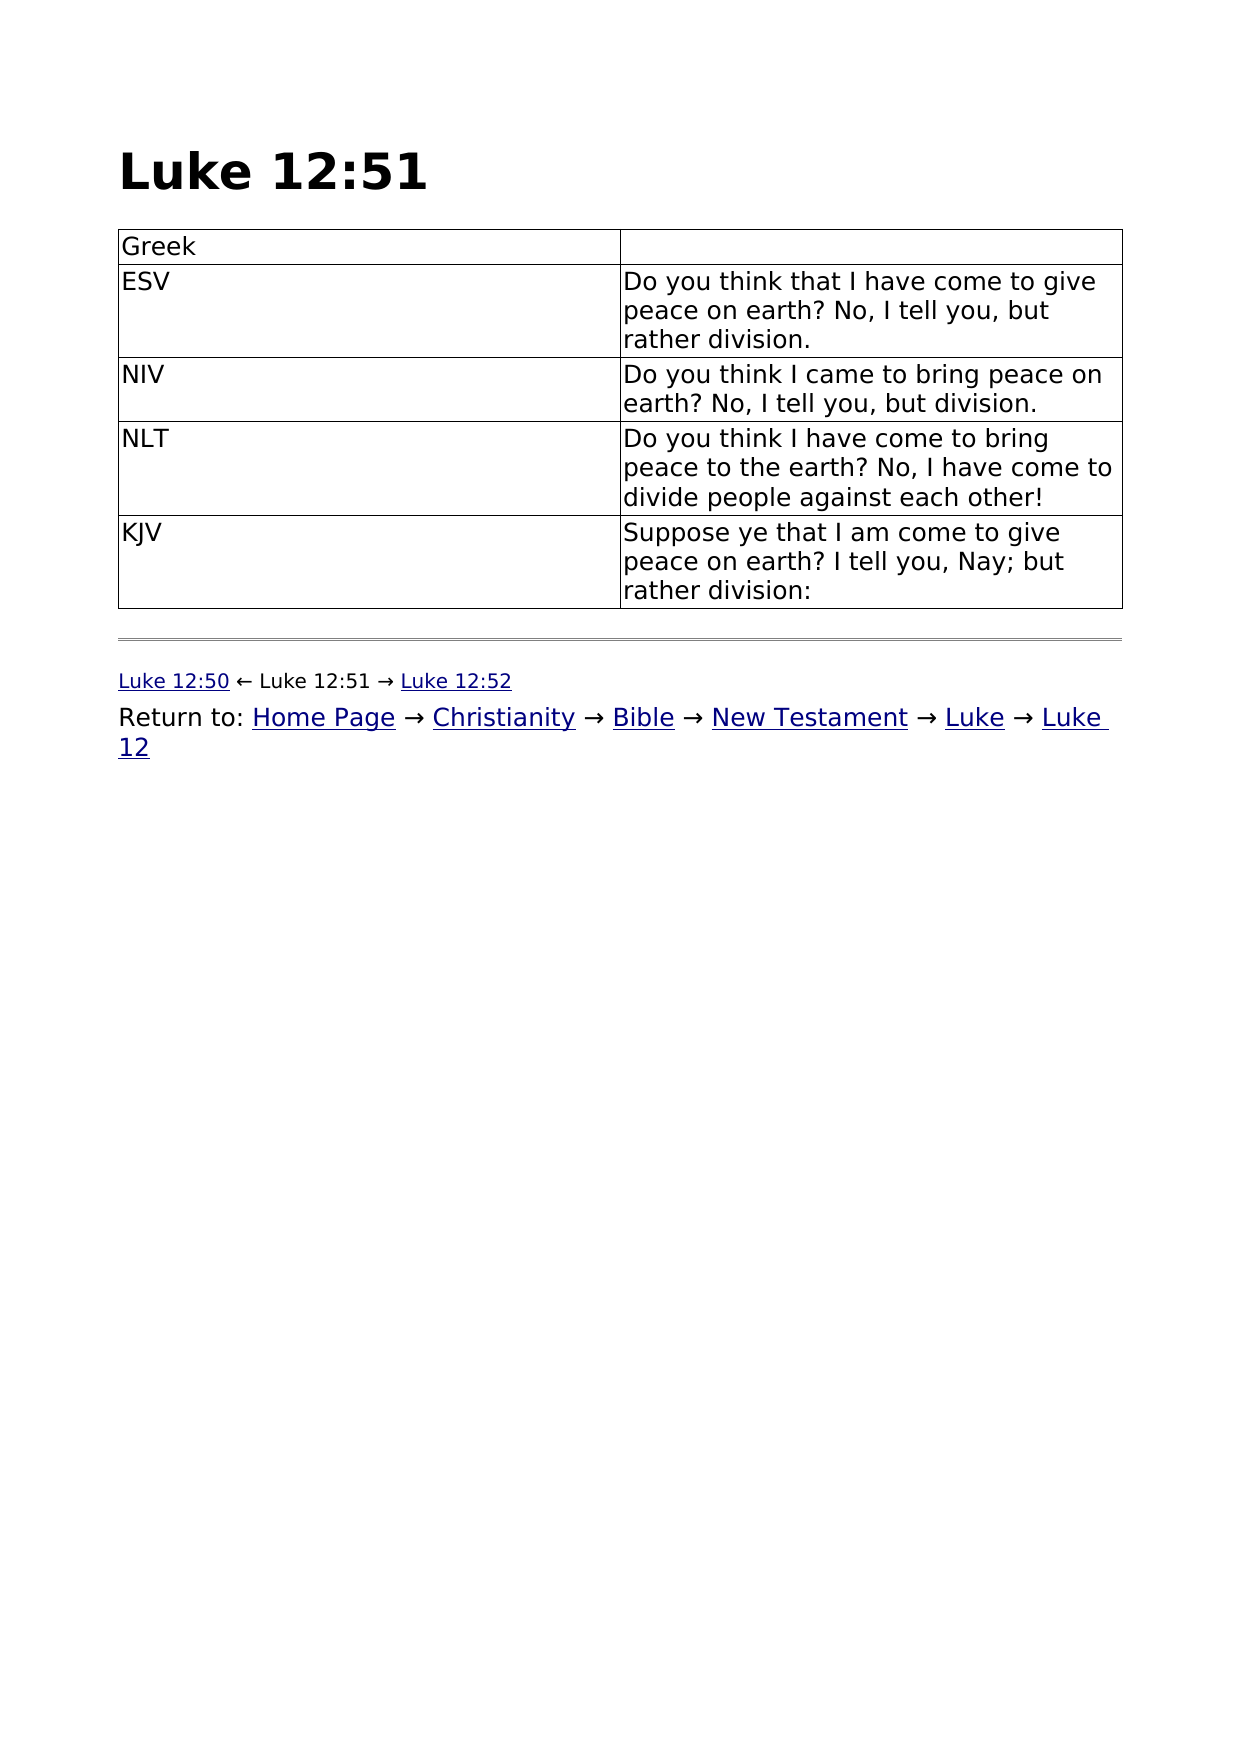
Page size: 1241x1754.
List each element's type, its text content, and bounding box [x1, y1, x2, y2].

text Luke 12:50 ← Luke 12:51 → Luke 12:52 [118, 669, 1122, 704]
table_header [621, 230, 1122, 264]
table_cell KJV [119, 516, 620, 608]
table_cell ESV [119, 265, 620, 357]
table_cell Do you think that I have come to give peace on earth? No, I tell you, but rather division. [621, 265, 1122, 357]
table_cell NLT [119, 422, 620, 515]
table_cell Do you think I have come to bring peace to the earth? No, I have come to divide people against each other! [621, 422, 1122, 515]
table_cell Suppose ye that I am come to give peace on earth? I tell you, Nay; but rather division: [621, 516, 1122, 608]
subtitle Luke 12:51 [118, 143, 1122, 201]
table_cell NIV [119, 358, 620, 421]
table_cell Do you think I came to bring peace on earth? No, I tell you, but division. [621, 358, 1122, 421]
table_header Greek [119, 230, 620, 264]
text Return to: Home Page → Christianity → Bible → New Testament → Luke → Luke 12 [118, 704, 1122, 762]
